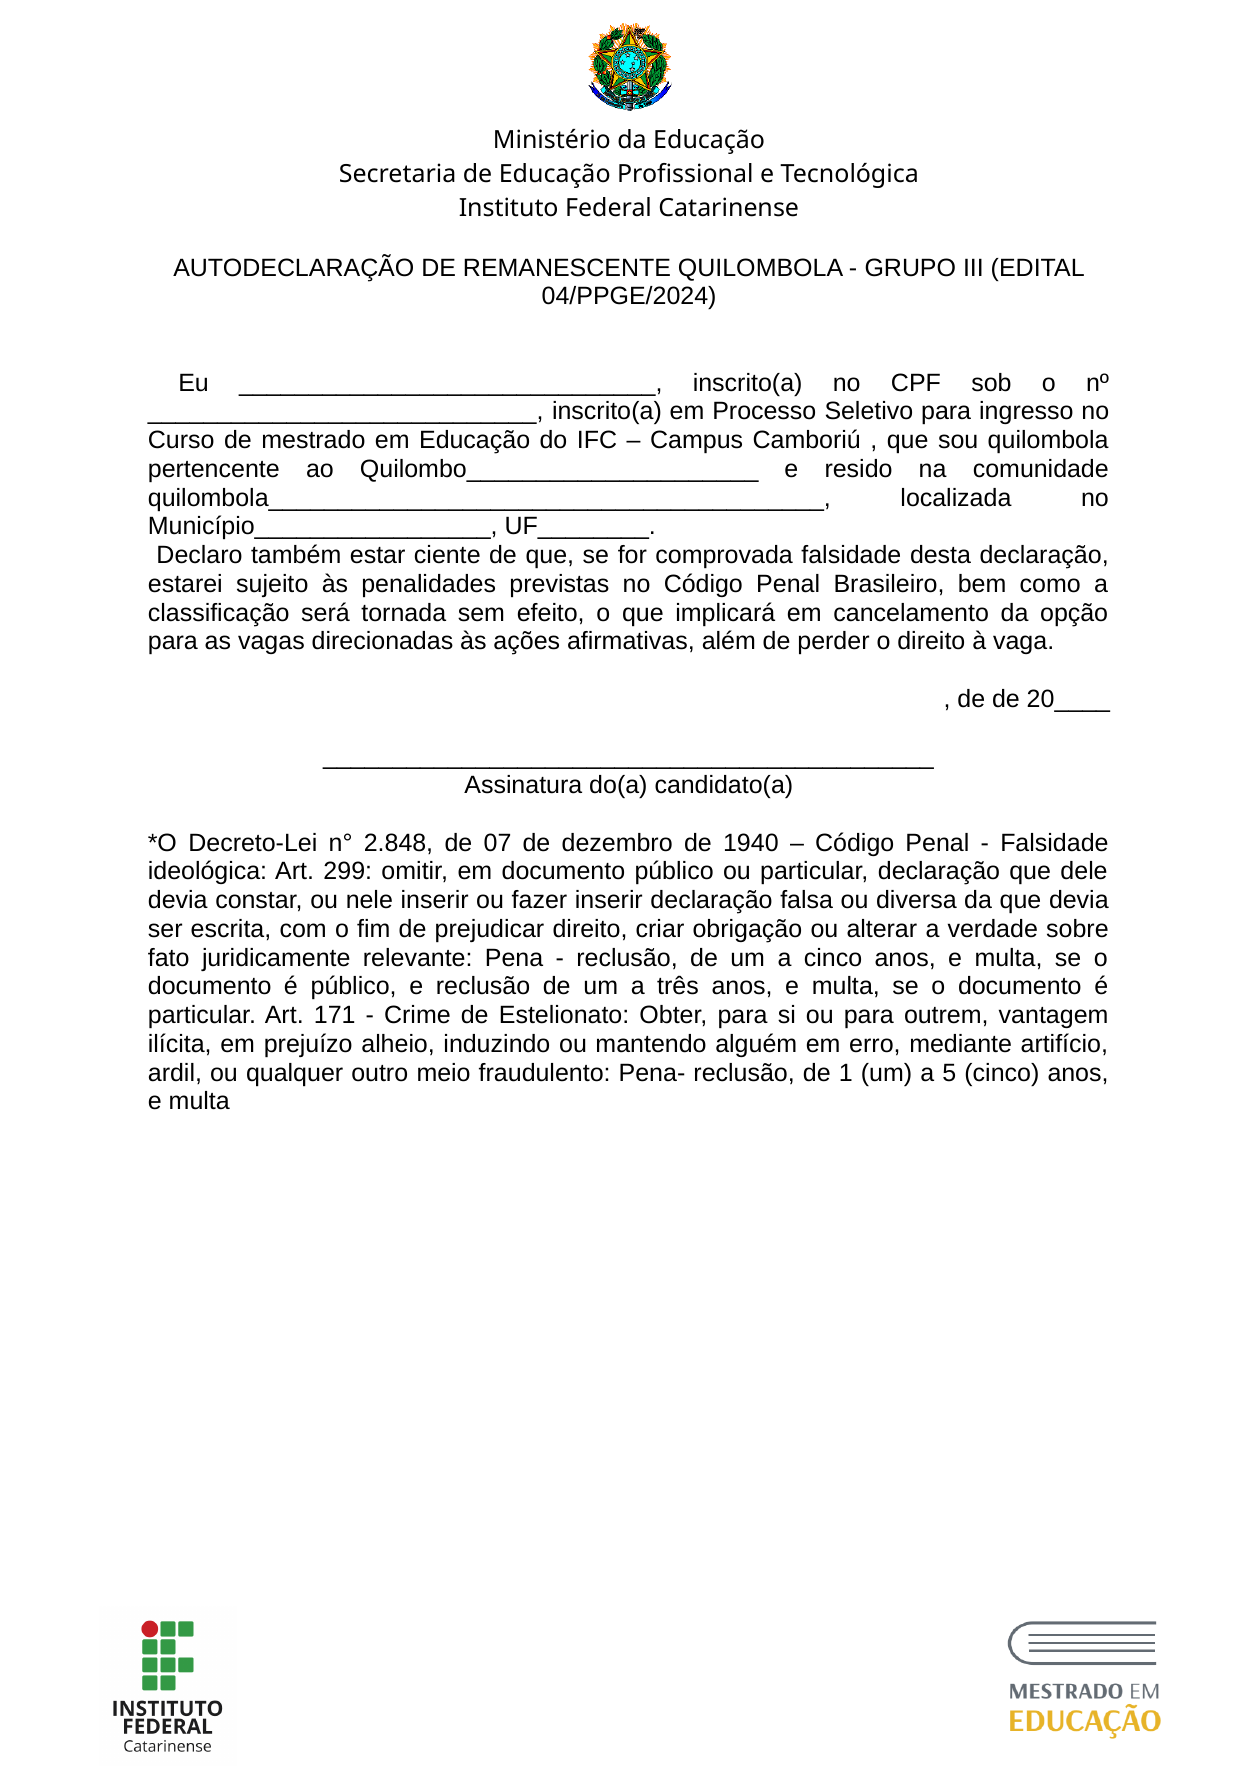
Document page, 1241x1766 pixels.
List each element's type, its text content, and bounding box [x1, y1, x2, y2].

picture [98, 1606, 237, 1766]
text , de de 20____ [148, 684, 1110, 713]
text Declaro também estar ciente de que, se for comprovada falsidade desta declaração, estarei sujeito às penalidades previstas no Código Penal Brasileiro, bem como a classificação será tornada sem efeito, o que implicará em cancelamento da opção para as vagas direcionadas às ações afirmativas, além de perder o direito à vaga. [148, 540, 1110, 655]
text ____________________________________________ [148, 741, 1110, 770]
picture [997, 1615, 1169, 1741]
text AUTODECLARAÇÃO DE REMANESCENTE QUILOMBOLA - GRUPO III (EDITAL 04/PPGE/2024) [148, 253, 1110, 310]
text *O Decreto-Lei n° 2.848, de 07 de dezembro de 1940 – Código Penal - Falsidade ideológica: Art. 299: omitir, em documento público ou particular, declaração que dele devia constar, ou nele inserir ou fazer inserir declaração falsa ou diversa da que devia ser escrita, com o fim de prejudicar direito, criar obrigação ou alterar a verdade sobre fato juridicamente relevante: Pena - reclusão, de um a cinco anos, e multa, se o documento é público, e reclusão de um a três anos, e multa, se o documento é particular. Art. 171 - Crime de Estelionato: Obter, para si ou para outrem, vantagem ilícita, em prejuízo alheio, induzindo ou mantendo alguém em erro, mediante artifício, ardil, ou qualquer outro meio fraudulento: Pena- reclusão, de 1 (um) a 5 (cinco) anos, e multa [148, 828, 1110, 1115]
text Assinatura do(a) candidato(a) [148, 770, 1110, 799]
picture [588, 23, 672, 111]
text Eu ______________________________, inscrito(a) no CPF sob o nº ____________________________, inscrito(a) em Processo Seletivo para ingresso no Curso de mestrado em Educação do IFC – Campus Camboriú , que sou quilombola pertencente ao Quilombo_____________________ e resido na comunidade quilombola________________________________________, localizada no Município_________________, UF________. [148, 368, 1110, 540]
